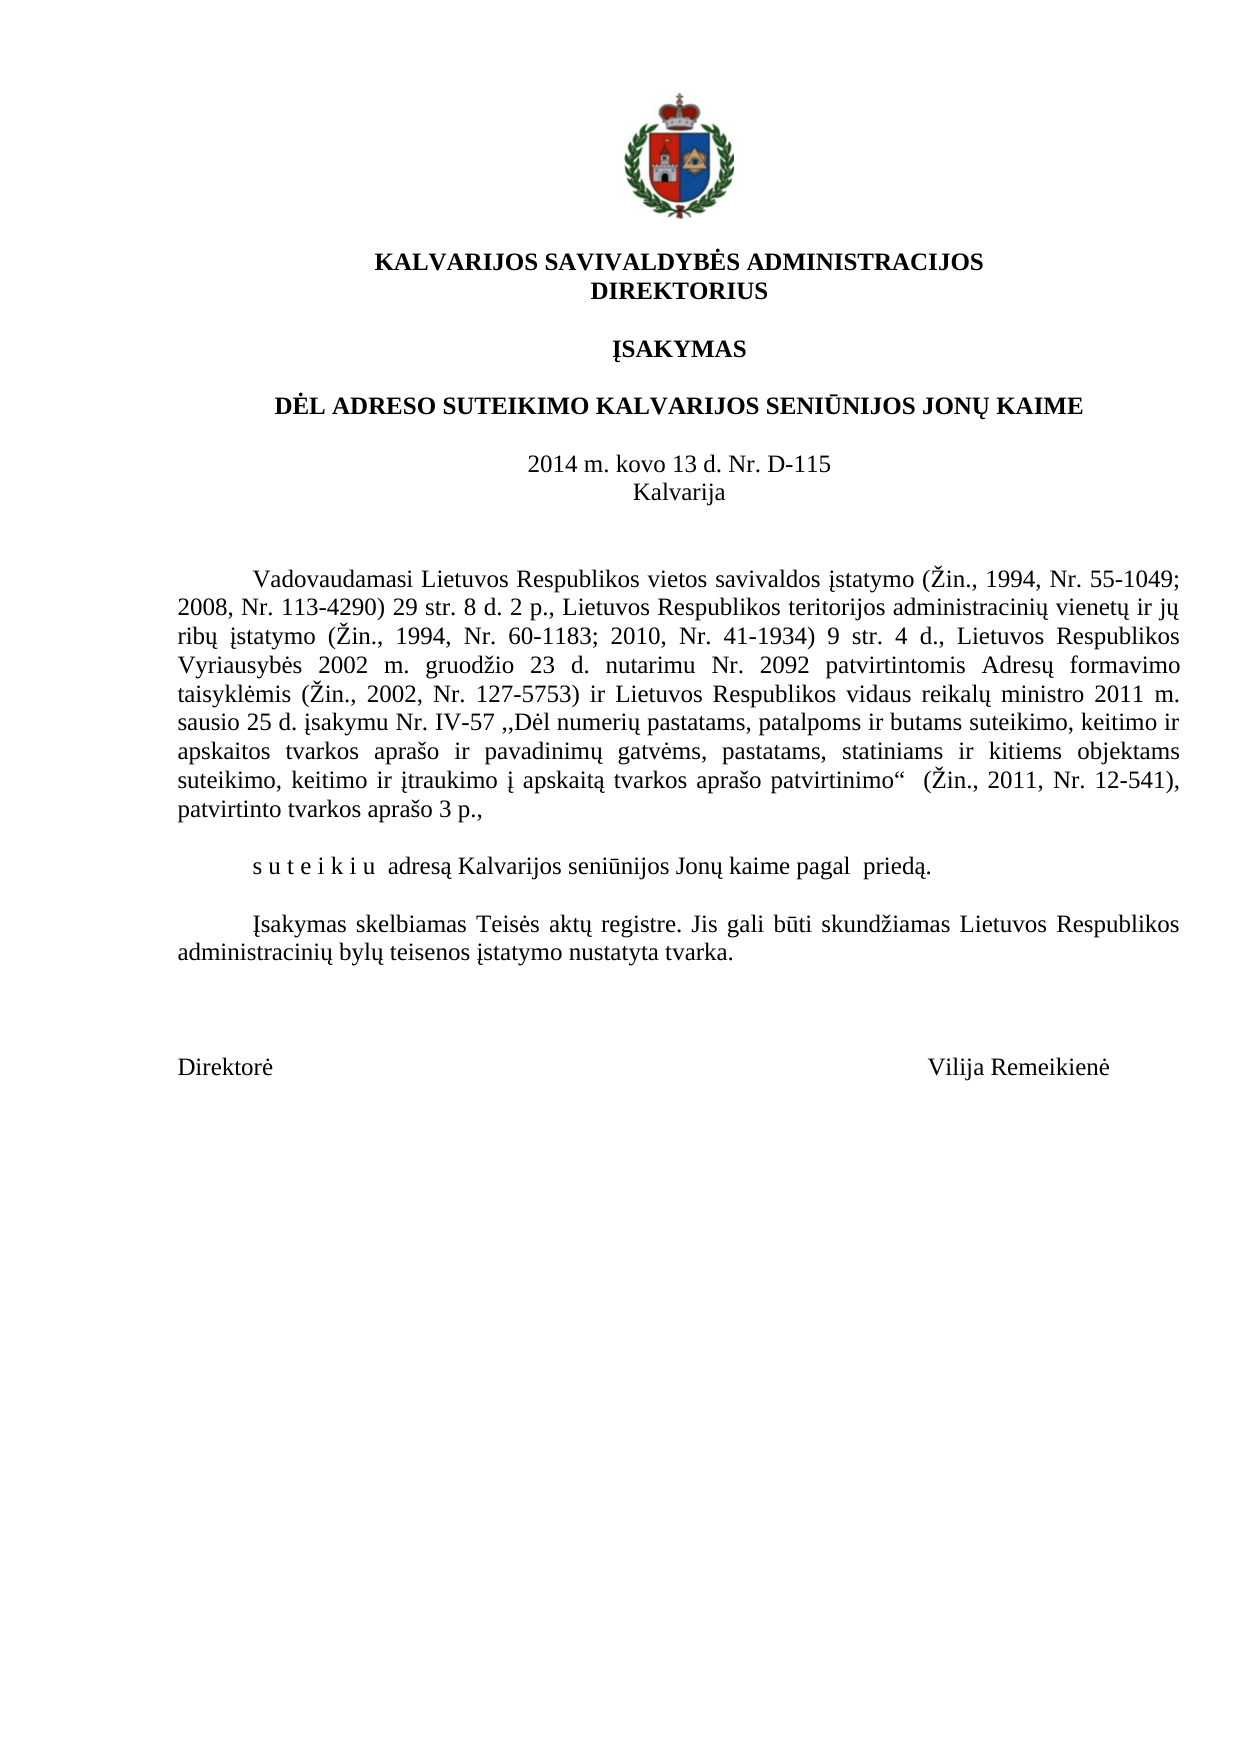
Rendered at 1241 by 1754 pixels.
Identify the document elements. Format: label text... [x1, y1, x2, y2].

text ĮSAKYMAS [177, 334, 1181, 362]
text 2014 m. kovo 13 d. Nr. D-115 [177, 449, 1181, 477]
text Vadovaudamasi Lietuvos Respublikos vietos savivaldos įstatymo (Žin., 1994, Nr. 55-1049; 2008, Nr. 113-4290) 29 str. 8 d. 2 p., Lietuvos Respublikos teritorijos administracinių vienetų ir jų ribų įstatymo (Žin., 1994, Nr. 60-1183; 2010, Nr. 41-1934) 9 str. 4 d., Lietuvos Respublikos Vyriausybės 2002 m. gruodžio 23 d. nutarimu Nr. 2092 patvirtintomis Adresų formavimo taisyklėmis (Žin., 2002, Nr. 127-5753) ir Lietuvos Respublikos vidaus reikalų ministro 2011 m. sausio 25 d. įsakymu Nr. IV-57 ,,Dėl numerių pastatams, patalpoms ir butams suteikimo, keitimo ir apskaitos tvarkos aprašo ir pavadinimų gatvėms, pastatams, statiniams ir kitiems objektams suteikimo, keitimo ir įtraukimo į apskaitą tvarkos aprašo patvirtinimo“ (Žin., 2011, Nr. 12-541), patvirtinto tvarkos aprašo 3 p., [177, 564, 1181, 822]
text Direktorė Vilija Remeikienė [177, 1052, 1181, 1081]
text Kalvarija [177, 477, 1181, 506]
text DIREKTORIUS [177, 276, 1181, 305]
text DĖL ADRESO SUTEIKIMO KALVARIJOS SENIŪNIJOS JONŲ KAIME [177, 391, 1181, 420]
text Įsakymas skelbiamas Teisės aktų registre. Jis gali būti skundžiamas Lietuvos Respublikos administracinių bylų teisenos įstatymo nustatyta tvarka. [177, 909, 1181, 966]
text KALVARIJOS SAVIVALDYBĖS ADMINISTRACIJOS [177, 247, 1181, 276]
text s u t e i k i u adresą Kalvarijos seniūnijos Jonų kaime pagal priedą. [177, 851, 1181, 880]
